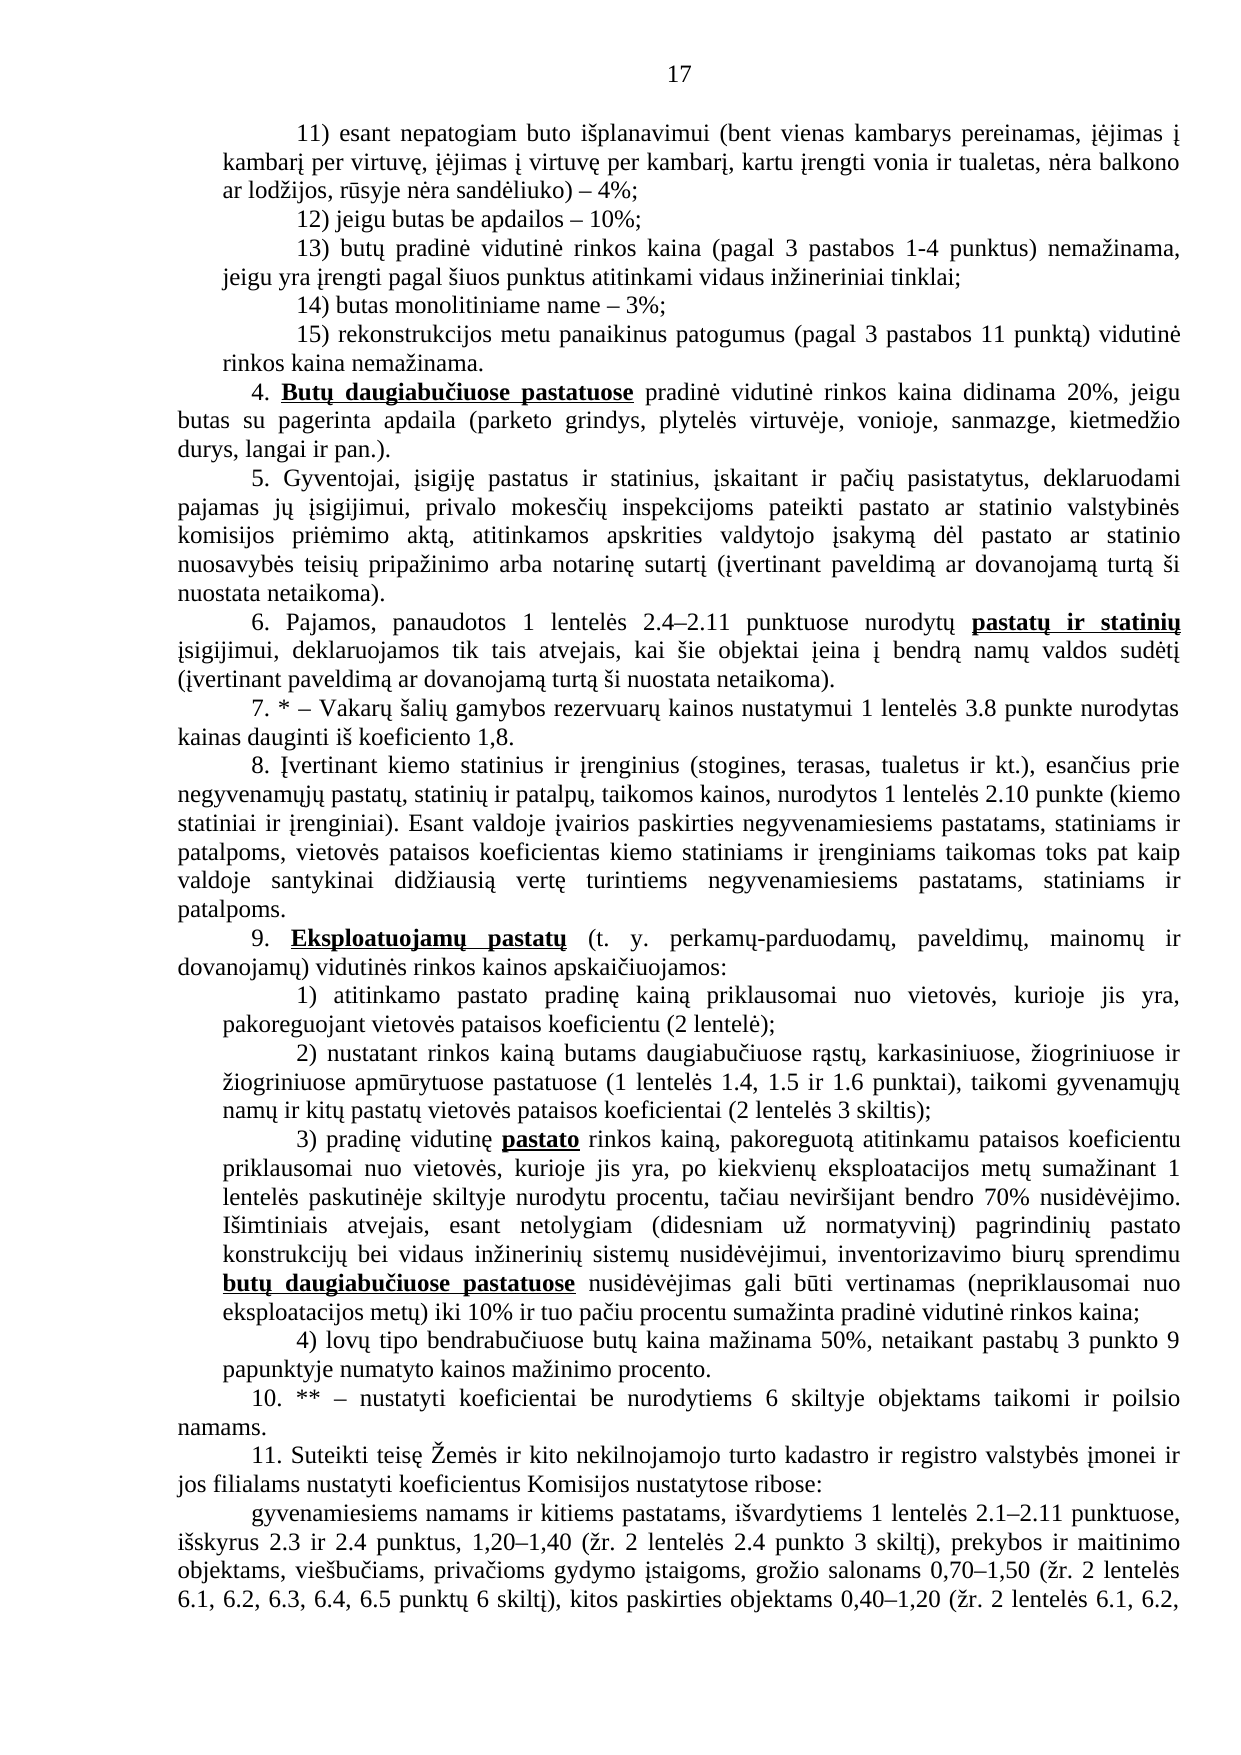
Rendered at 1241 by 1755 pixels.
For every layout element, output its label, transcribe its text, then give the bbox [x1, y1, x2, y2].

text 13) butų pradinė vidutinė rinkos kaina (pagal 3 pastabos 1-4 punktus) nemažinama, jeigu yra įrengti pagal šiuos punktus atitinkami vidaus inžineriniai tinklai; [222, 233, 1181, 291]
text 11. Suteikti teisę Žemės ir kito nekilnojamojo turto kadastro ir registro valstybės įmonei ir jos filialams nustatyti koeficientus Komisijos nustatytose ribose: [177, 1441, 1181, 1498]
text 5. Gyventojai, įsigiję pastatus ir statinius, įskaitant ir pačių pasistatytus, deklaruodami pajamas jų įsigijimui, privalo mokesčių inspekcijoms pateikti pastato ar statinio valstybinės komisijos priėmimo aktą, atitinkamos apskrities valdytojo įsakymą dėl pastato ar statinio nuosavybės teisių pripažinimo arba notarinę sutartį (įvertinant paveldimą ar dovanojamą turtą ši nuostata netaikoma). [177, 463, 1181, 607]
text 7. * – Vakarų šalių gamybos rezervuarų kainos nustatymui 1 lentelės 3.8 punkte nurodytas kainas dauginti iš koeficiento 1,8. [177, 693, 1181, 751]
text 1) atitinkamo pastato pradinę kainą priklausomai nuo vietovės, kurioje jis yra, pakoreguojant vietovės pataisos koeficientu (2 lentelė); [222, 981, 1181, 1038]
text 10. ** – nustatyti koeficientai be nurodytiems 6 skiltyje objektams taikomi ir poilsio namams. [177, 1383, 1181, 1441]
text 4) lovų tipo bendrabučiuose butų kaina mažinama 50%, netaikant pastabų 3 punkto 9 papunktyje numatyto kainos mažinimo procento. [222, 1326, 1181, 1383]
text 15) rekonstrukcijos metu panaikinus patogumus (pagal 3 pastabos 11 punktą) vidutinė rinkos kaina nemažinama. [222, 319, 1181, 377]
text 2) nustatant rinkos kainą butams daugiabučiuose rąstų, karkasiniuose, žiogriniuose ir žiogriniuose apmūrytuose pastatuose (1 lentelės 1.4, 1.5 ir 1.6 punktai), taikomi gyvenamųjų namų ir kitų pastatų vietovės pataisos koeficientai (2 lentelės 3 skiltis); [222, 1038, 1181, 1124]
text gyvenamiesiems namams ir kitiems pastatams, išvardytiems 1 lentelės 2.1–2.11 punktuose, išskyrus 2.3 ir 2.4 punktus, 1,20–1,40 (žr. 2 lentelės 2.4 punkto 3 skiltį), prekybos ir maitinimo objektams, viešbučiams, privačioms gydymo įstaigoms, grožio salonams 0,70–1,50 (žr. 2 lentelės 6.1, 6.2, 6.3, 6.4, 6.5 punktų 6 skiltį), kitos paskirties objektams 0,40–1,20 (žr. 2 lentelės 6.1, 6.2, [177, 1498, 1181, 1613]
text 12) jeigu butas be apdailos – 10%; [222, 204, 1181, 233]
text 14) butas monolitiniame name – 3%; [222, 291, 1181, 319]
text 3) pradinę vidutinę pastato rinkos kainą, pakoreguotą atitinkamu pataisos koeficientu priklausomai nuo vietovės, kurioje jis yra, po kiekvienų eksploatacijos metų sumažinant 1 lentelės paskutinėje skiltyje nurodytu procentu, tačiau neviršijant bendro 70% nusidėvėjimo. Išimtiniais atvejais, esant netolygiam (didesniam už normatyvinį) pagrindinių pastato konstrukcijų bei vidaus inžinerinių sistemų nusidėvėjimui, inventorizavimo biurų sprendimu butų daugiabučiuose pastatuose nusidėvėjimas gali būti vertinamas (nepriklausomai nuo eksploatacijos metų) iki 10% ir tuo pačiu procentu sumažinta pradinė vidutinė rinkos kaina; [222, 1124, 1181, 1326]
text 4. Butų daugiabučiuose pastatuose pradinė vidutinė rinkos kaina didinama 20%, jeigu butas su pagerinta apdaila (parketo grindys, plytelės virtuvėje, vonioje, sanmazge, kietmedžio durys, langai ir pan.). [177, 377, 1181, 463]
text 6. Pajamos, panaudotos 1 lentelės 2.4–2.11 punktuose nurodytų pastatų ir statinių įsigijimui, deklaruojamos tik tais atvejais, kai šie objektai įeina į bendrą namų valdos sudėtį (įvertinant paveldimą ar dovanojamą turtą ši nuostata netaikoma). [177, 607, 1181, 693]
text 11) esant nepatogiam buto išplanavimui (bent vienas kambarys pereinamas, įėjimas į kambarį per virtuvę, įėjimas į virtuvę per kambarį, kartu įrengti vonia ir tualetas, nėra balkono ar lodžijos, rūsyje nėra sandėliuko) – 4%; [222, 118, 1181, 204]
text 8. Įvertinant kiemo statinius ir įrenginius (stogines, terasas, tualetus ir kt.), esančius prie negyvenamųjų pastatų, statinių ir patalpų, taikomos kainos, nurodytos 1 lentelės 2.10 punkte (kiemo statiniai ir įrenginiai). Esant valdoje įvairios paskirties negyvenamiesiems pastatams, statiniams ir patalpoms, vietovės pataisos koeficientas kiemo statiniams ir įrenginiams taikomas toks pat kaip valdoje santykinai didžiausią vertę turintiems negyvenamiesiems pastatams, statiniams ir patalpoms. [177, 751, 1181, 923]
text 9. Eksploatuojamų pastatų (t. y. perkamų-parduodamų, paveldimų, mainomų ir dovanojamų) vidutinės rinkos kainos apskaičiuojamos: [177, 923, 1181, 981]
